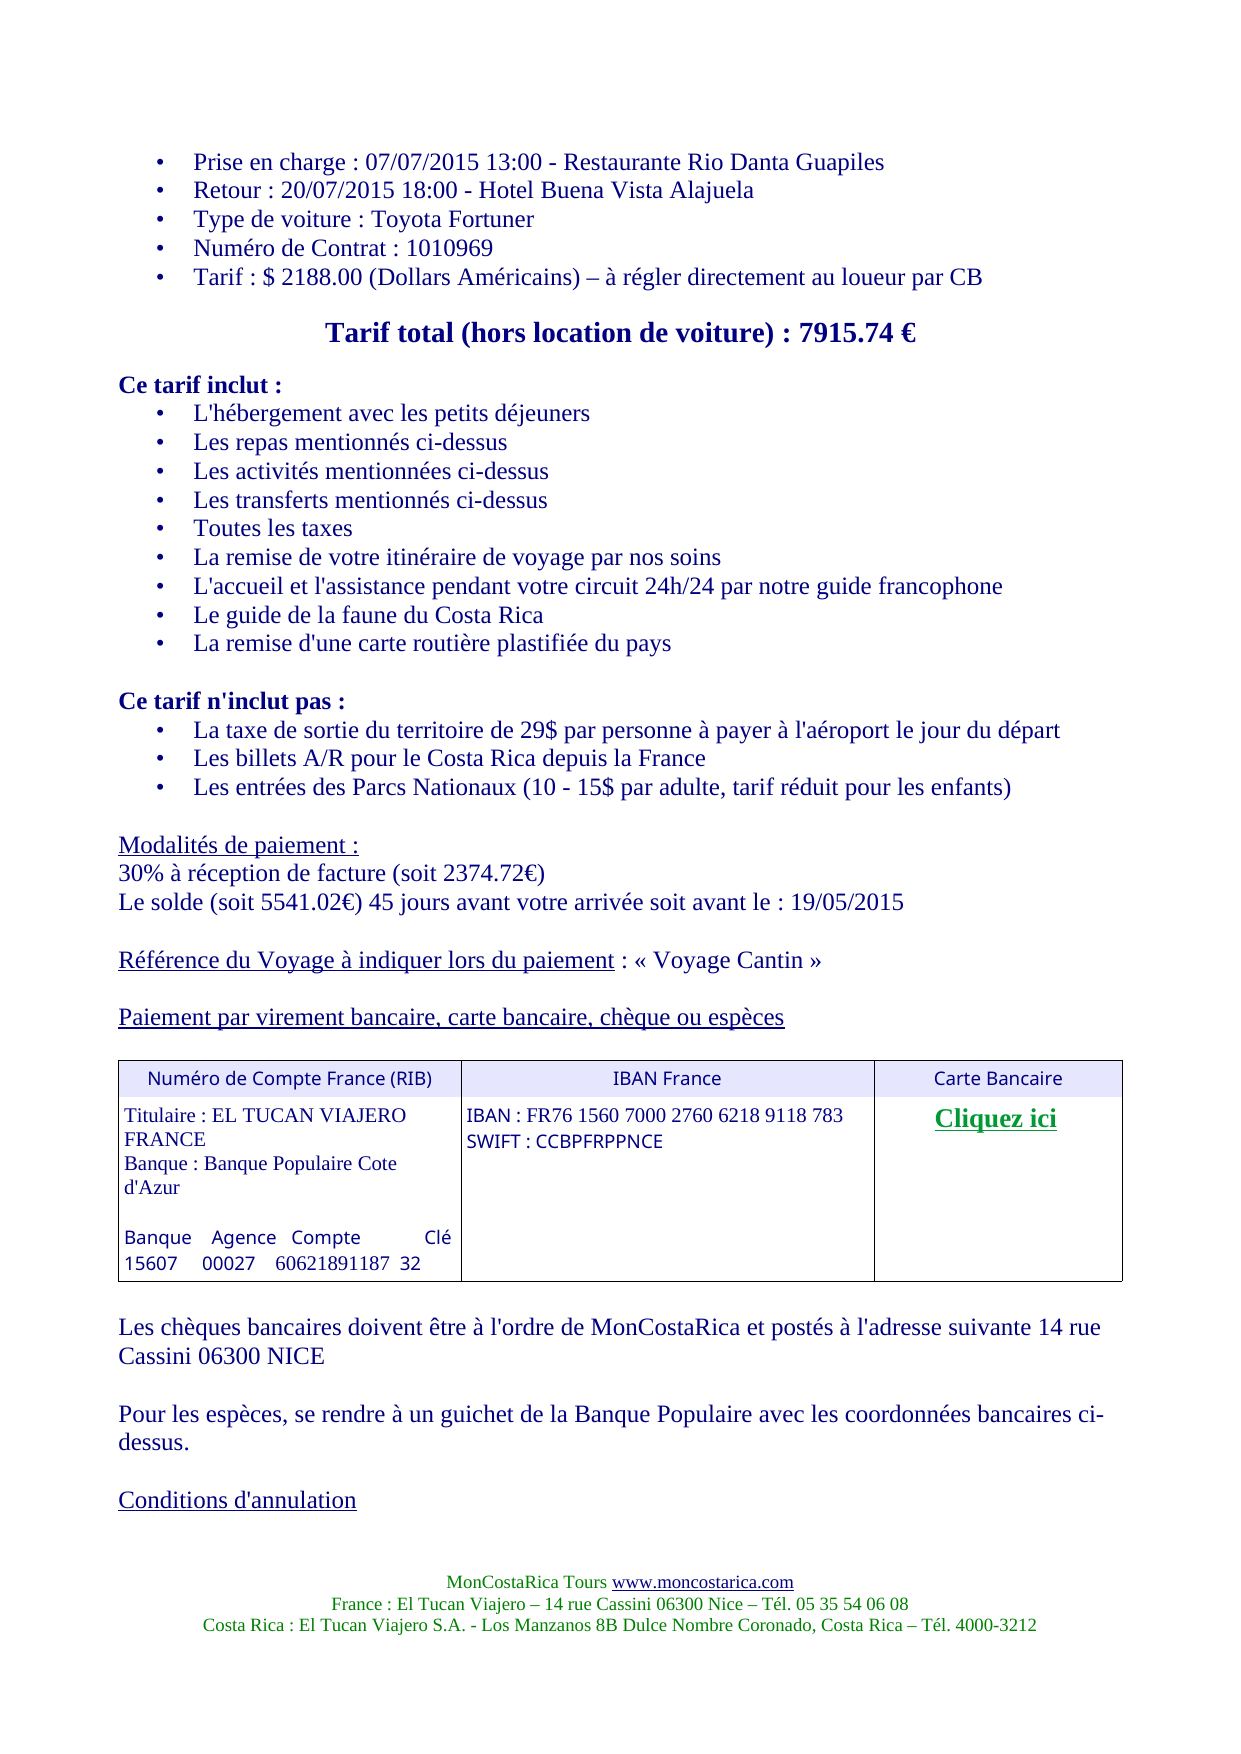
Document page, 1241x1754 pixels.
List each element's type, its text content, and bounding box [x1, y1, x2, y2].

text Conditions d'annulation [118, 1485, 1122, 1514]
list Les transferts mentionnés ci-dessus [156, 485, 1122, 513]
list Retour : 20/07/2015 18:00 - Hotel Buena Vista Alajuela [156, 176, 1122, 204]
list Toutes les taxes [156, 513, 1122, 542]
text Ce tarif n'inclut pas : [118, 686, 1122, 715]
text Référence du Voyage à indiquer lors du paiement : « Voyage Cantin » [118, 945, 1122, 973]
text Pour les espèces, se rendre à un guichet de la Banque Populaire avec les coordonnées bancaires ci-dessus. [118, 1399, 1122, 1456]
table_cell Titulaire : EL TUCAN VIAJERO FRANCE Banque : Banque Populaire Cote d'Azur Banque Agence Compte Clé 15607 00027 60621891187 32 [119, 1097, 461, 1281]
list La remise d'une carte routière plastifiée du pays [156, 628, 1122, 657]
text Tarif total (hors location de voiture) : 7915.74 € [118, 315, 1122, 348]
list Le guide de la faune du Costa Rica [156, 600, 1122, 628]
text 30% à réception de facture (soit 2374.72€) [118, 858, 1122, 887]
text Le solde (soit 5541.02€) 45 jours avant votre arrivée soit avant le : 19/05/2015 [118, 887, 1122, 916]
table_cell Cliquez ici [875, 1097, 1122, 1281]
list La remise de votre itinéraire de voyage par nos soins [156, 542, 1122, 571]
list Prise en charge : 07/07/2015 13:00 - Restaurante Rio Danta Guapiles [156, 147, 1122, 176]
list Type de voiture : Toyota Fortuner [156, 204, 1122, 233]
list La taxe de sortie du territoire de 29$ par personne à payer à l'aéroport le jour du départ [156, 715, 1122, 743]
text Ce tarif inclut : [118, 370, 1122, 398]
text Les chèques bancaires doivent être à l'ordre de MonCostaRica et postés à l'adresse suivante 14 rue Cassini 06300 NICE [118, 1312, 1122, 1370]
text Paiement par virement bancaire, carte bancaire, chèque ou espèces [118, 1002, 1122, 1031]
table_cell IBAN : FR76 1560 7000 2760 6218 9118 783 SWIFT : CCBPFRPPNCE [462, 1097, 874, 1281]
list Les entrées des Parcs Nationaux (10 - 15$ par adulte, tarif réduit pour les enfants) [156, 772, 1122, 801]
list Les activités mentionnées ci-dessus [156, 456, 1122, 485]
table_header Numéro de Compte France (RIB) [119, 1061, 461, 1097]
list Tarif : $ 2188.00 (Dollars Américains) – à régler directement au loueur par CB [156, 262, 1122, 291]
list Les billets A/R pour le Costa Rica depuis la France [156, 743, 1122, 772]
list Numéro de Contrat : 1010969 [156, 233, 1122, 262]
list Les repas mentionnés ci-dessus [156, 427, 1122, 456]
table_header Carte Bancaire [875, 1061, 1122, 1097]
text Modalités de paiement : [118, 830, 1122, 858]
list L'accueil et l'assistance pendant votre circuit 24h/24 par notre guide francophone [156, 571, 1122, 600]
table_header IBAN France [462, 1061, 874, 1097]
list L'hébergement avec les petits déjeuners [156, 398, 1122, 427]
